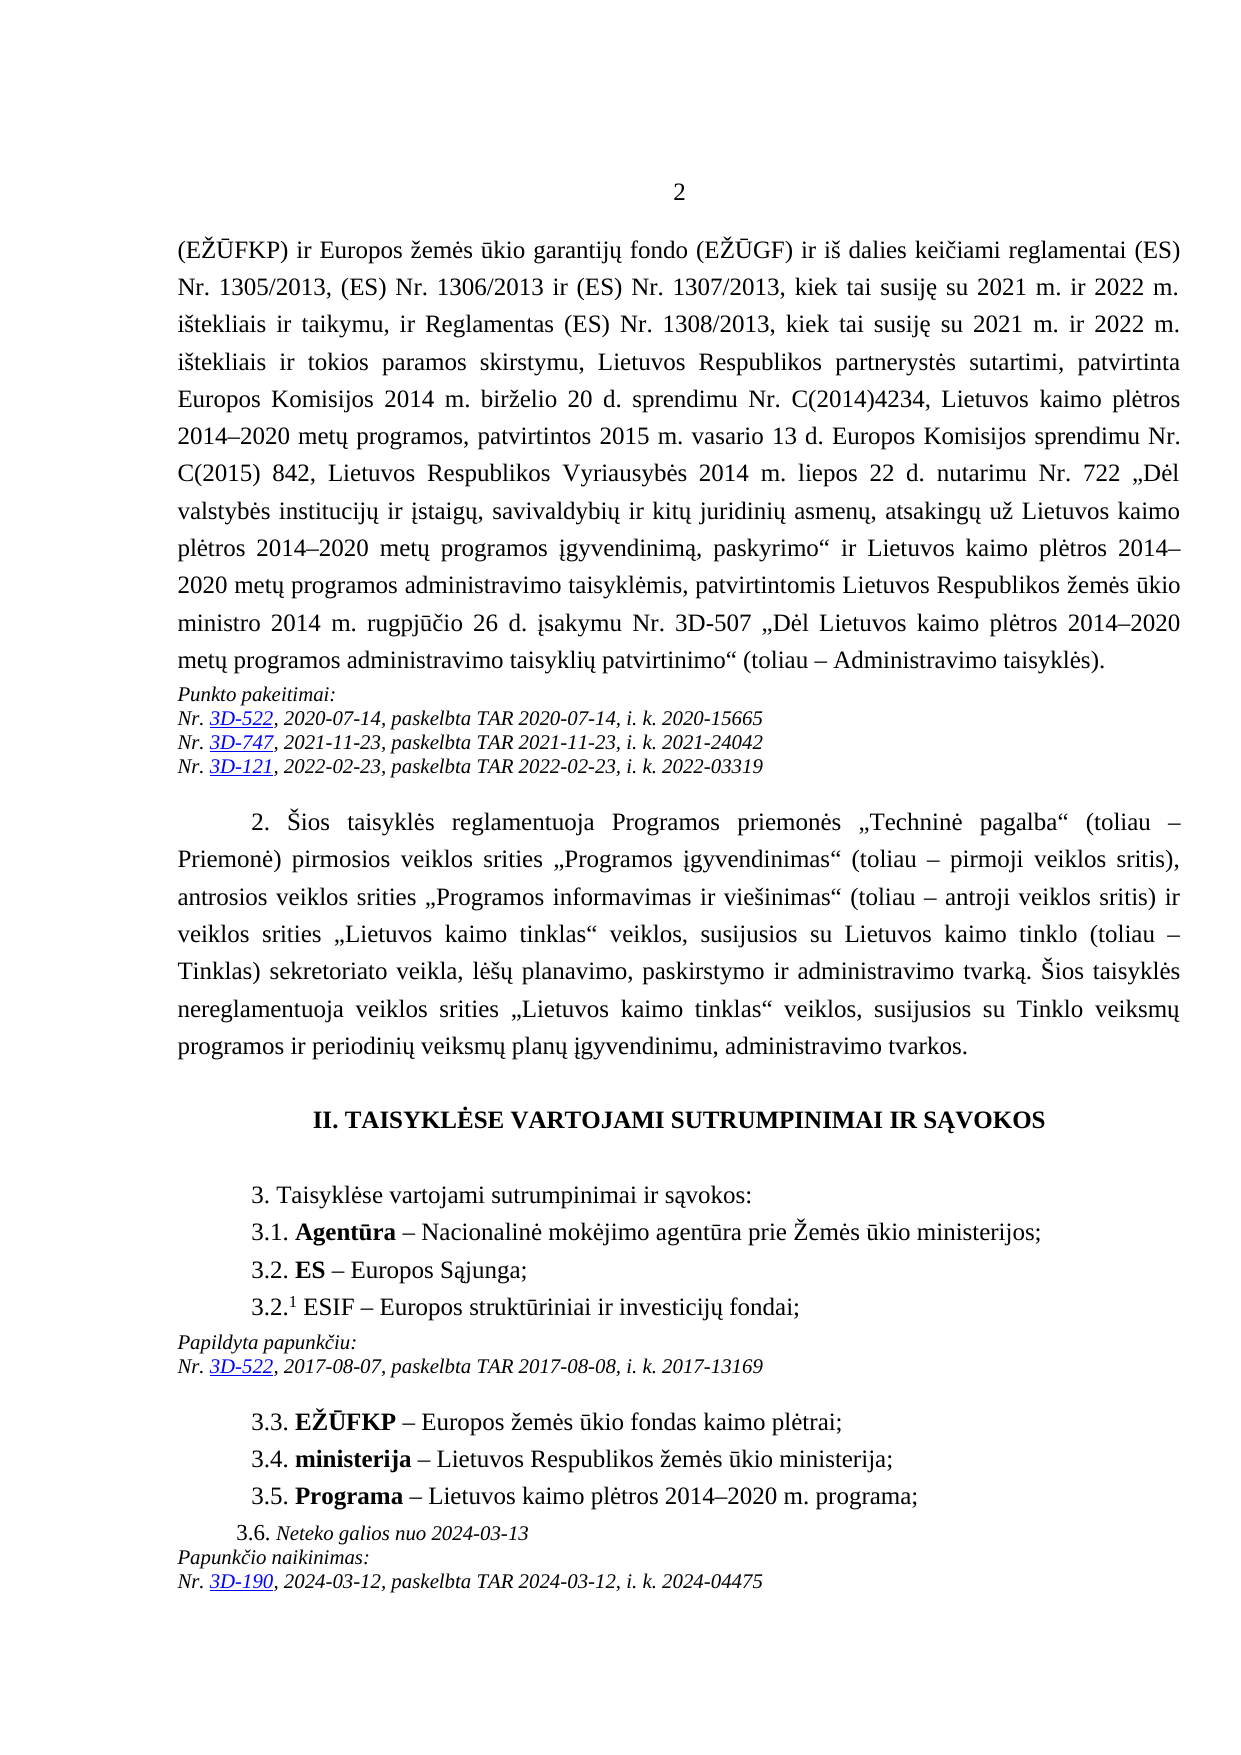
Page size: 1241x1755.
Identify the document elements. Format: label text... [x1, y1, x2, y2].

text Nr. 3D-747, 2021-11-23, paskelbta TAR 2021-11-23, i. k. 2021-24042 [177, 730, 1181, 754]
text 3.2.1 ESIF – Europos struktūriniai ir investicijų fondai; [177, 1292, 1175, 1321]
text 3.3. EŽŪFKP – Europos žemės ūkio fondas kaimo plėtrai; [177, 1407, 1181, 1436]
text Nr. 3D-121, 2022-02-23, paskelbta TAR 2022-02-23, i. k. 2022-03319 [177, 754, 1181, 778]
text (EŽŪFKP) ir Europos žemės ūkio garantijų fondo (EŽŪGF) ir iš dalies keičiami reglamentai (ES) Nr. 1305/2013, (ES) Nr. 1306/2013 ir (ES) Nr. 1307/2013, kiek tai susiję su 2021 m. ir 2022 m. ištekliais ir taikymu, ir Reglamentas (ES) Nr. 1308/2013, kiek tai susiję su 2021 m. ir 2022 m. ištekliais ir tokios paramos skirstymu, Lietuvos Respublikos partnerystės sutartimi, patvirtinta Europos Komisijos 2014 m. birželio 20 d. sprendimu Nr. C(2014)4234, Lietuvos kaimo plėtros 2014–2020 metų programos, patvirtintos 2015 m. vasario 13 d. Europos Komisijos sprendimu Nr. C(2015) 842, Lietuvos Respublikos Vyriausybės 2014 m. liepos 22 d. nutarimu Nr. 722 „Dėl valstybės institucijų ir įstaigų, savivaldybių ir kitų juridinių asmenų, atsakingų už Lietuvos kaimo plėtros 2014–2020 metų programos įgyvendinimą, paskyrimo“ ir Lietuvos kaimo plėtros 2014–2020 metų programos administravimo taisyklėmis, patvirtintomis Lietuvos Respublikos žemės ūkio ministro 2014 m. rugpjūčio 26 d. įsakymu Nr. 3D-507 „Dėl Lietuvos kaimo plėtros 2014–2020 metų programos administravimo taisyklių patvirtinimo“ (toliau – Administravimo taisyklės). [177, 235, 1181, 674]
text Nr. 3D-190, 2024-03-12, paskelbta TAR 2024-03-12, i. k. 2024-04475 [177, 1569, 1181, 1593]
text 2. Šios taisyklės reglamentuoja Programos priemonės „Techninė pagalba“ (toliau – Priemonė) pirmosios veiklos srities „Programos įgyvendinimas“ (toliau – pirmoji veiklos sritis), antrosios veiklos srities „Programos informavimas ir viešinimas“ (toliau – antroji veiklos sritis) ir veiklos srities „Lietuvos kaimo tinklas“ veiklos, susijusios su Lietuvos kaimo tinklo (toliau – Tinklas) sekretoriato veikla, lėšų planavimo, paskirstymo ir administravimo tvarką. Šios taisyklės nereglamentuoja veiklos srities „Lietuvos kaimo tinklas“ veiklos, susijusios su Tinklo veiksmų programos ir periodinių veiksmų planų įgyvendinimu, administravimo tvarkos. [177, 807, 1181, 1060]
text 3.2. ES – Europos Sąjunga; [177, 1255, 1181, 1283]
text 3.5. Programa – Lietuvos kaimo plėtros 2014–2020 m. programa; [177, 1481, 1181, 1510]
text II. TAISYKLĖSE VARTOJAMI SUTRUMPINIMAI IR SĄVOKOS [177, 1106, 1181, 1134]
text 3.1. Agentūra – Nacionalinė mokėjimo agentūra prie Žemės ūkio ministerijos; [177, 1217, 1181, 1246]
text 3.4. ministerija – Lietuvos Respublikos žemės ūkio ministerija; [177, 1444, 1181, 1473]
text Nr. 3D-522, 2020-07-14, paskelbta TAR 2020-07-14, i. k. 2020-15665 [177, 706, 1181, 730]
text 3. Taisyklėse vartojami sutrumpinimai ir sąvokos: [177, 1180, 1181, 1209]
text Papunkčio naikinimas: [177, 1545, 1181, 1569]
text Nr. 3D-522, 2017-08-07, paskelbta TAR 2017-08-08, i. k. 2017-13169 [177, 1354, 1181, 1378]
text Papildyta papunkčiu: [177, 1330, 1181, 1354]
text Punkto pakeitimai: [177, 682, 1181, 706]
text 3.6. Neteko galios nuo 2024-03-13 [177, 1519, 1181, 1545]
